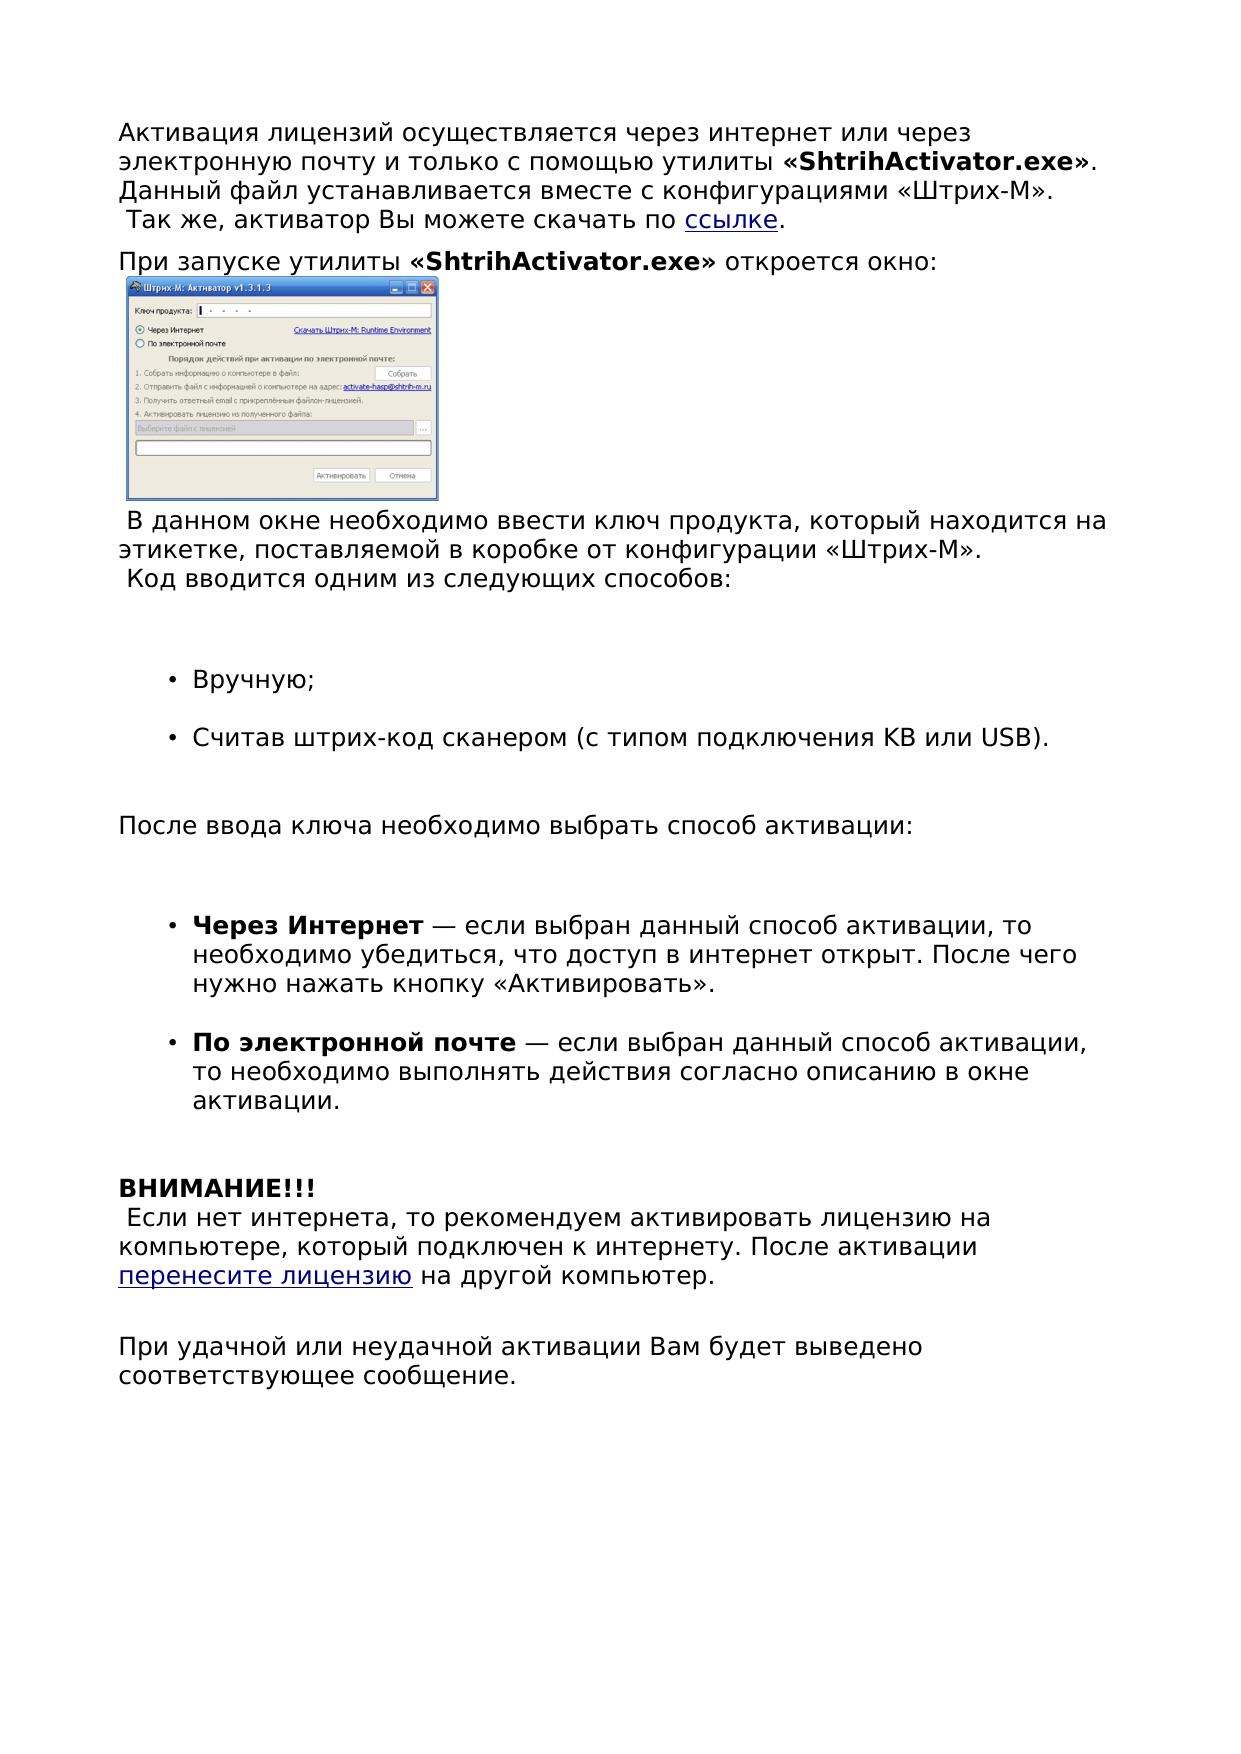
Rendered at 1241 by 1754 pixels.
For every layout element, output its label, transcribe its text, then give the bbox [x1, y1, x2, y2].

list Считав штрих-код сканером (с типом подключения KB или USB). [177, 723, 1122, 781]
list По электронной почте — если выбран данный способ активации, то необходимо выполнять действия согласно описанию в окне активации. [177, 1028, 1122, 1144]
text После ввода ключа необходимо выбрать способ активации: [118, 811, 1122, 869]
list Вручную; [177, 665, 1122, 723]
list Через Интернет — если выбран данный способ активации, то необходимо убедиться, что доступ в интернет открыт. После чего нужно нажать кнопку «Активировать». [177, 911, 1122, 1028]
text ВНИМАНИЕ!!! Если нет интернета, то рекомендуем активировать лицензию на компьютере, который подключен к интернету. После активации перенесите лицензию на другой компьютер. [118, 1174, 1122, 1320]
picture [126, 276, 439, 501]
text При удачной или неудачной активации Вам будет выведено соответствующее сообщение. [118, 1332, 1122, 1420]
text Активация лицензий осуществляется через интернет или через электронную почту и только с помощью утилиты «ShtrihActivator.exe». Данный файл устанавливается вместе с конфигурациями «Штрих-М». Так же, активатор Вы можете скачать по ссылке. [118, 118, 1122, 235]
text При запуске утилиты «ShtrihActivator.exe» откроется окно: В данном окне необходимо ввести ключ продукта, который находится на этикетке, поставляемой в коробке от конфигурации «Штрих-М». Код вводится одним из следующих способов: [118, 247, 1122, 623]
